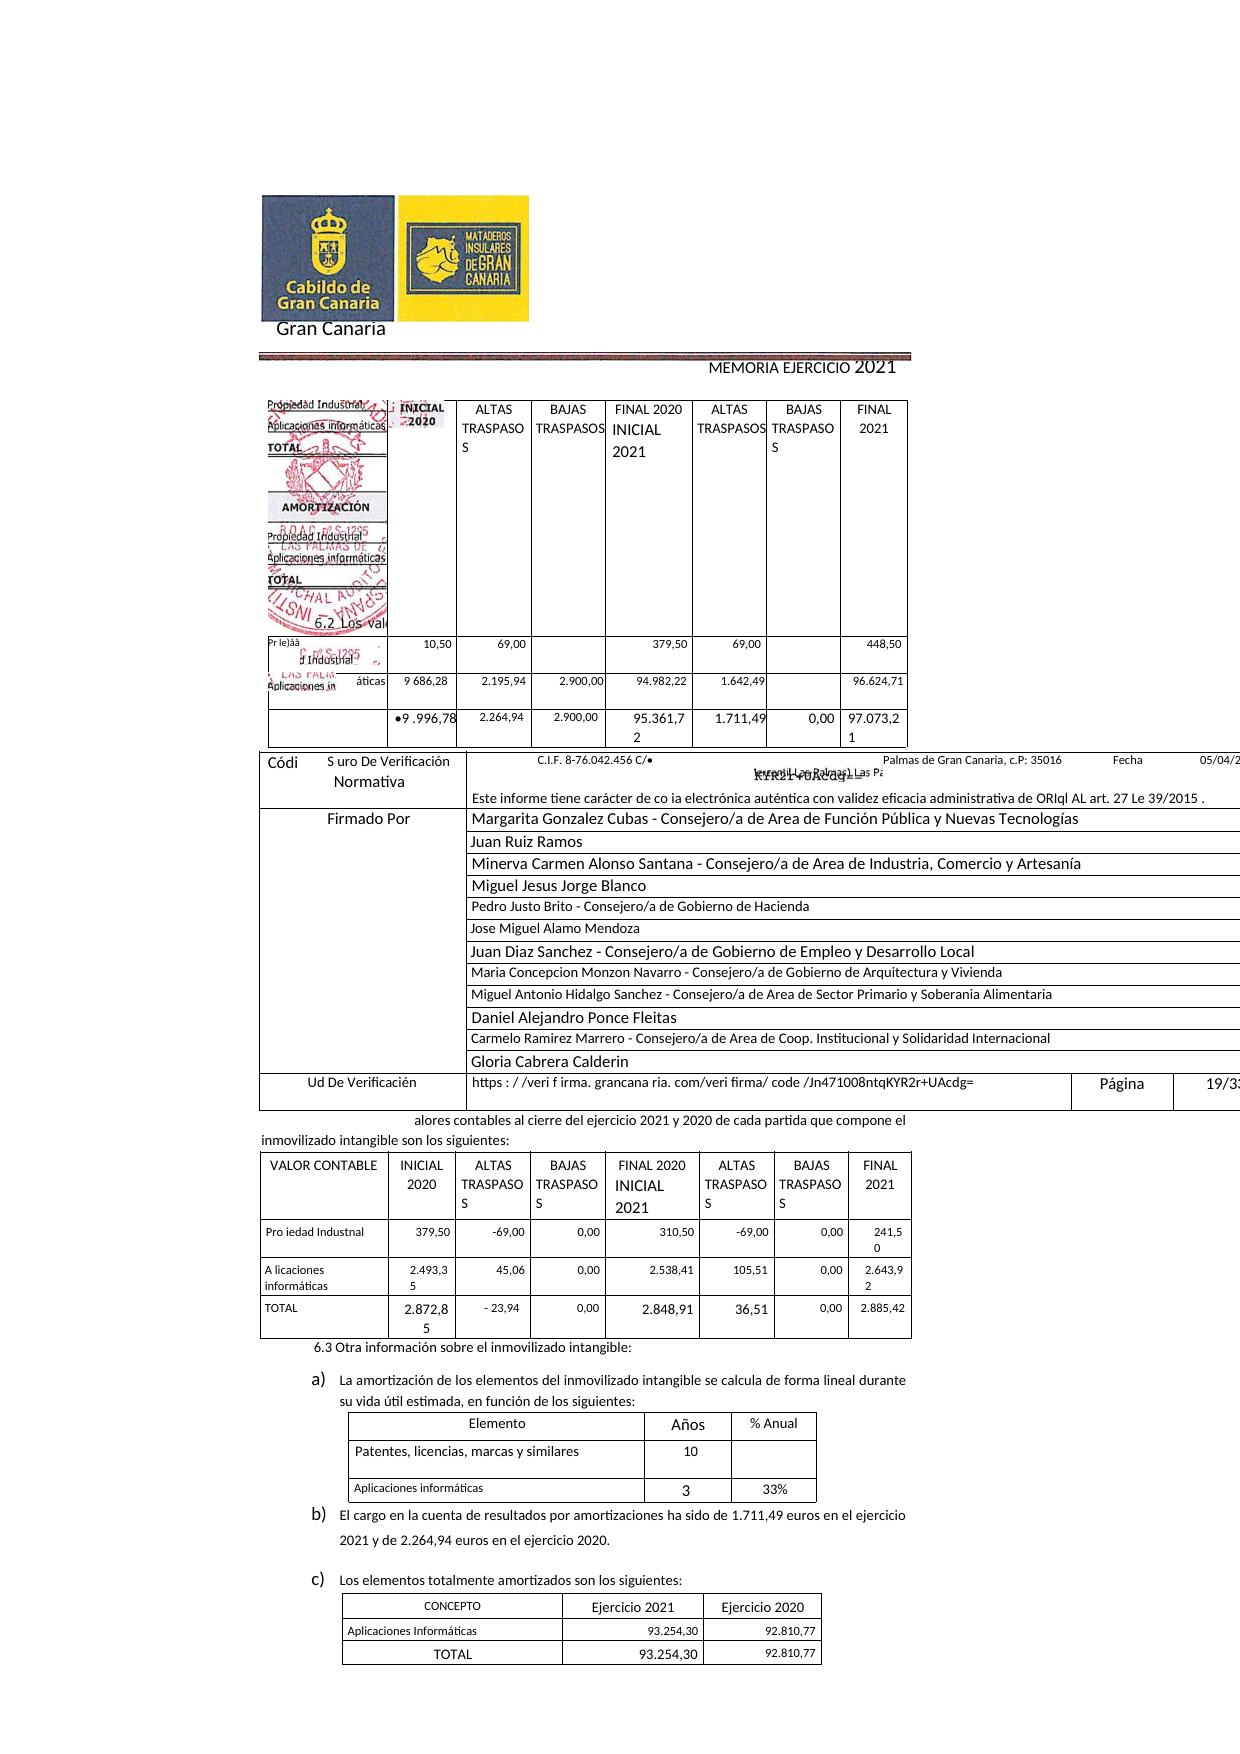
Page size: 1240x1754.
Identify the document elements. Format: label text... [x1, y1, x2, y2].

table_cell [532, 637, 605, 672]
table_cell [260, 809, 302, 1072]
table_cell [767, 674, 840, 708]
table_cell 0,00 [531, 1220, 605, 1257]
table_cell Ud De Verificacién [303, 1074, 466, 1110]
table_header ALTAS TRASPASOS [700, 1153, 774, 1219]
table_cell TOTAL [343, 1641, 562, 1664]
table_cell Gloria Cabrera Calderin [467, 1051, 1240, 1072]
table_cell 2.195,94 [457, 674, 531, 708]
table_cell -69,00 [456, 1220, 530, 1257]
table_cell https : / /veri f irma. grancana ria. com/veri firma/ code /Jn471008ntqKYR2r+UAcdg= [467, 1074, 1071, 1110]
table_cell Juan Ruiz Ramos [467, 832, 1240, 853]
table_cell 2.885,42 [849, 1296, 911, 1338]
table_cell Pro iedad Industnal [261, 1220, 388, 1257]
table_cell Página [1072, 1074, 1173, 1110]
table_cell 2.900,00 [532, 674, 605, 708]
table_cell A licaciones informáticas [261, 1258, 388, 1295]
table_cell 3 [645, 1479, 731, 1502]
table_cell 2.264,94 [457, 710, 531, 747]
table_cell Aplicaciones informáticas [349, 1479, 644, 1502]
table_cell 1.642,49 [693, 674, 766, 708]
table_cell 0,00 [531, 1258, 605, 1295]
table_cell Carmelo Ramirez Marrero - Consejero/a de Area de Coop. Institucional y Solidaridad Internacional [467, 1030, 1240, 1050]
table_cell [908, 673, 913, 708]
table_cell 93.254,30 [563, 1641, 703, 1664]
table_cell TOTAL [261, 1296, 388, 1338]
table_cell 69,00 [457, 637, 531, 672]
table_cell 1.711,49 [693, 710, 766, 747]
table_cell Margarita Gonzalez Cubas - Consejero/a de Area de Función Pública y Nuevas Tecnologías [467, 809, 1240, 831]
table_cell 9 686,28 [388, 674, 456, 708]
table_header C.I.F. 8-76.042.456 C/• Palmas de Gran Canaria, c.P: 35016 Fecha 05/04/2022 Este informe tiene carácter de co ia electrónica auténtica con validez eficacia administrativa de ORIql AL art. 27 Le 39/2015 . [467, 753, 1240, 808]
table_cell Aplicaciones Informáticas [343, 1619, 562, 1639]
table_cell [260, 1074, 302, 1110]
list Los elementos totalmente amortizados son los siguientes: [311, 1567, 907, 1590]
table_header ALTAS TRASPASOS [456, 1153, 530, 1219]
list El cargo en la cuenta de resultados por amortizaciones ha sido de 1.711,49 euros en el ejercicio 2021 y de 2.264,94 euros en el ejercicio 2020. [311, 1502, 907, 1549]
table_cell 95.361,72 [606, 710, 692, 747]
table_cell 69,00 [693, 637, 766, 672]
table_cell 10,50 [388, 637, 456, 672]
table_cell 45,06 [456, 1258, 530, 1295]
table_header % Anual [732, 1413, 816, 1440]
table_cell 241,50 [849, 1220, 911, 1257]
table_cell 92.810,77 [704, 1619, 821, 1639]
table_cell ALTAS TRASPASOS [693, 401, 766, 636]
table_cell 97.073,21 [841, 710, 907, 747]
table_cell [908, 709, 913, 747]
table_cell Miguel Jesus Jorge Blanco [467, 876, 1240, 897]
table_cell [908, 636, 913, 672]
table_cell 310,50 [606, 1220, 699, 1257]
table_cell 0,00 [775, 1296, 848, 1338]
table_cell 10 [645, 1441, 731, 1478]
table_cell 2.848,91 [606, 1296, 699, 1338]
table_header Ejercicio 2020 [704, 1594, 821, 1617]
table_header S uro De Verificación Normativa [303, 753, 466, 808]
text alores contables al cierre del ejercicio 2021 y 2020 de cada partida que compone el [259, 1111, 906, 1129]
table_header CONCEPTO [343, 1594, 562, 1617]
table_cell [261, 636, 268, 672]
table_cell Patentes, licencias, marcas y similares [349, 1441, 644, 1478]
table_cell 92.810,77 [704, 1641, 821, 1664]
table_cell -69,00 [700, 1220, 774, 1257]
text inmovilizado intangible son los siguientes: [261, 1131, 907, 1149]
table_cell 94.982,22 [606, 674, 692, 708]
table_cell [269, 710, 387, 747]
table_cell 0,00 [531, 1296, 605, 1338]
table_cell áticas [336, 674, 387, 708]
table_header INICIAL 2020 [389, 1153, 455, 1219]
table_cell BAJAS TRASPASOS [532, 401, 605, 636]
text 6.3 Otra información sobre el inmovilizado intangible: [313, 1339, 907, 1357]
table_cell 0,00 [775, 1258, 848, 1295]
table_cell 448,50 [841, 637, 907, 672]
table_cell 379,50 [606, 637, 692, 672]
table_header Elemento [349, 1413, 644, 1440]
table_cell [732, 1441, 816, 1478]
table_cell 2.900,00 [532, 710, 605, 747]
table_cell [269, 691, 336, 708]
table_cell 2.643,92 [849, 1258, 911, 1295]
table_cell Maria Concepcion Monzon Navarro - Consejero/a de Gobierno de Arquitectura y Vivienda [467, 964, 1240, 984]
table_cell Jose Miguel Alamo Mendoza [467, 920, 1240, 941]
table_header Años [645, 1413, 731, 1440]
table_cell 2.493,35 [389, 1258, 455, 1295]
table_cell 105,51 [700, 1258, 774, 1295]
table_cell [261, 400, 268, 636]
table_cell FINAL 2021 [841, 401, 907, 636]
table_cell 19/33 [1174, 1074, 1240, 1110]
table_header BAJAS TRASPASOS [775, 1153, 848, 1219]
table_cell Daniel Alejandro Ponce Fleitas [467, 1008, 1240, 1028]
table_cell •9 .996,78 [388, 710, 456, 747]
table_cell ALTAS TRASPASOS [457, 401, 531, 636]
table_cell 379,50 [389, 1220, 455, 1257]
table_cell [388, 401, 456, 636]
table_header FINAL 2021 [849, 1153, 911, 1219]
list La amortización de los elementos del inmovilizado intangible se calcula de forma lineal durante su vida útil estimada, en función de los siguientes: [311, 1367, 907, 1410]
table_cell 0,00 [775, 1220, 848, 1257]
table_cell 0,00 [767, 710, 840, 747]
table_cell [261, 673, 268, 708]
table_cell 96.624,71 [841, 674, 907, 708]
table_cell FINAL 2020 INICIAL 2021 [606, 401, 692, 636]
table_header Códi [260, 753, 302, 808]
table_cell Minerva Carmen Alonso Santana - Consejero/a de Area de Industria, Comercio y Artesanía [467, 854, 1240, 874]
table_cell [908, 400, 913, 636]
table_cell Firmado Por [303, 809, 466, 1072]
table_header VALOR CONTABLE [261, 1153, 388, 1219]
table_cell - 23,94 [456, 1296, 530, 1338]
table_cell BAJAS TRASPASOS [767, 401, 840, 636]
table_header FINAL 2020 INICIAL 2021 [606, 1153, 699, 1219]
table_cell Miguel Antonio Hidalgo Sanchez - Consejero/a de Area de Sector Primario y Soberania Alimentaria [467, 986, 1240, 1006]
table_cell [767, 637, 840, 672]
table_cell 93.254,30 [563, 1619, 703, 1639]
table_header Ejercicio 2021 [563, 1594, 703, 1617]
table_cell 33% [732, 1479, 816, 1502]
table_cell Juan Diaz Sanchez - Consejero/a de Gobierno de Empleo y Desarrollo Local [467, 942, 1240, 963]
table_header BAJAS TRASPASOS [531, 1153, 605, 1219]
table_cell 2.872,85 [389, 1296, 455, 1338]
table_cell [261, 709, 268, 747]
table_cell Pr le)åå [269, 637, 387, 672]
table_cell 36,51 [700, 1296, 774, 1338]
table_cell Pedro Justo Brito - Consejero/a de Gobierno de Hacienda [467, 898, 1240, 919]
table_cell 2.538,41 [606, 1258, 699, 1295]
